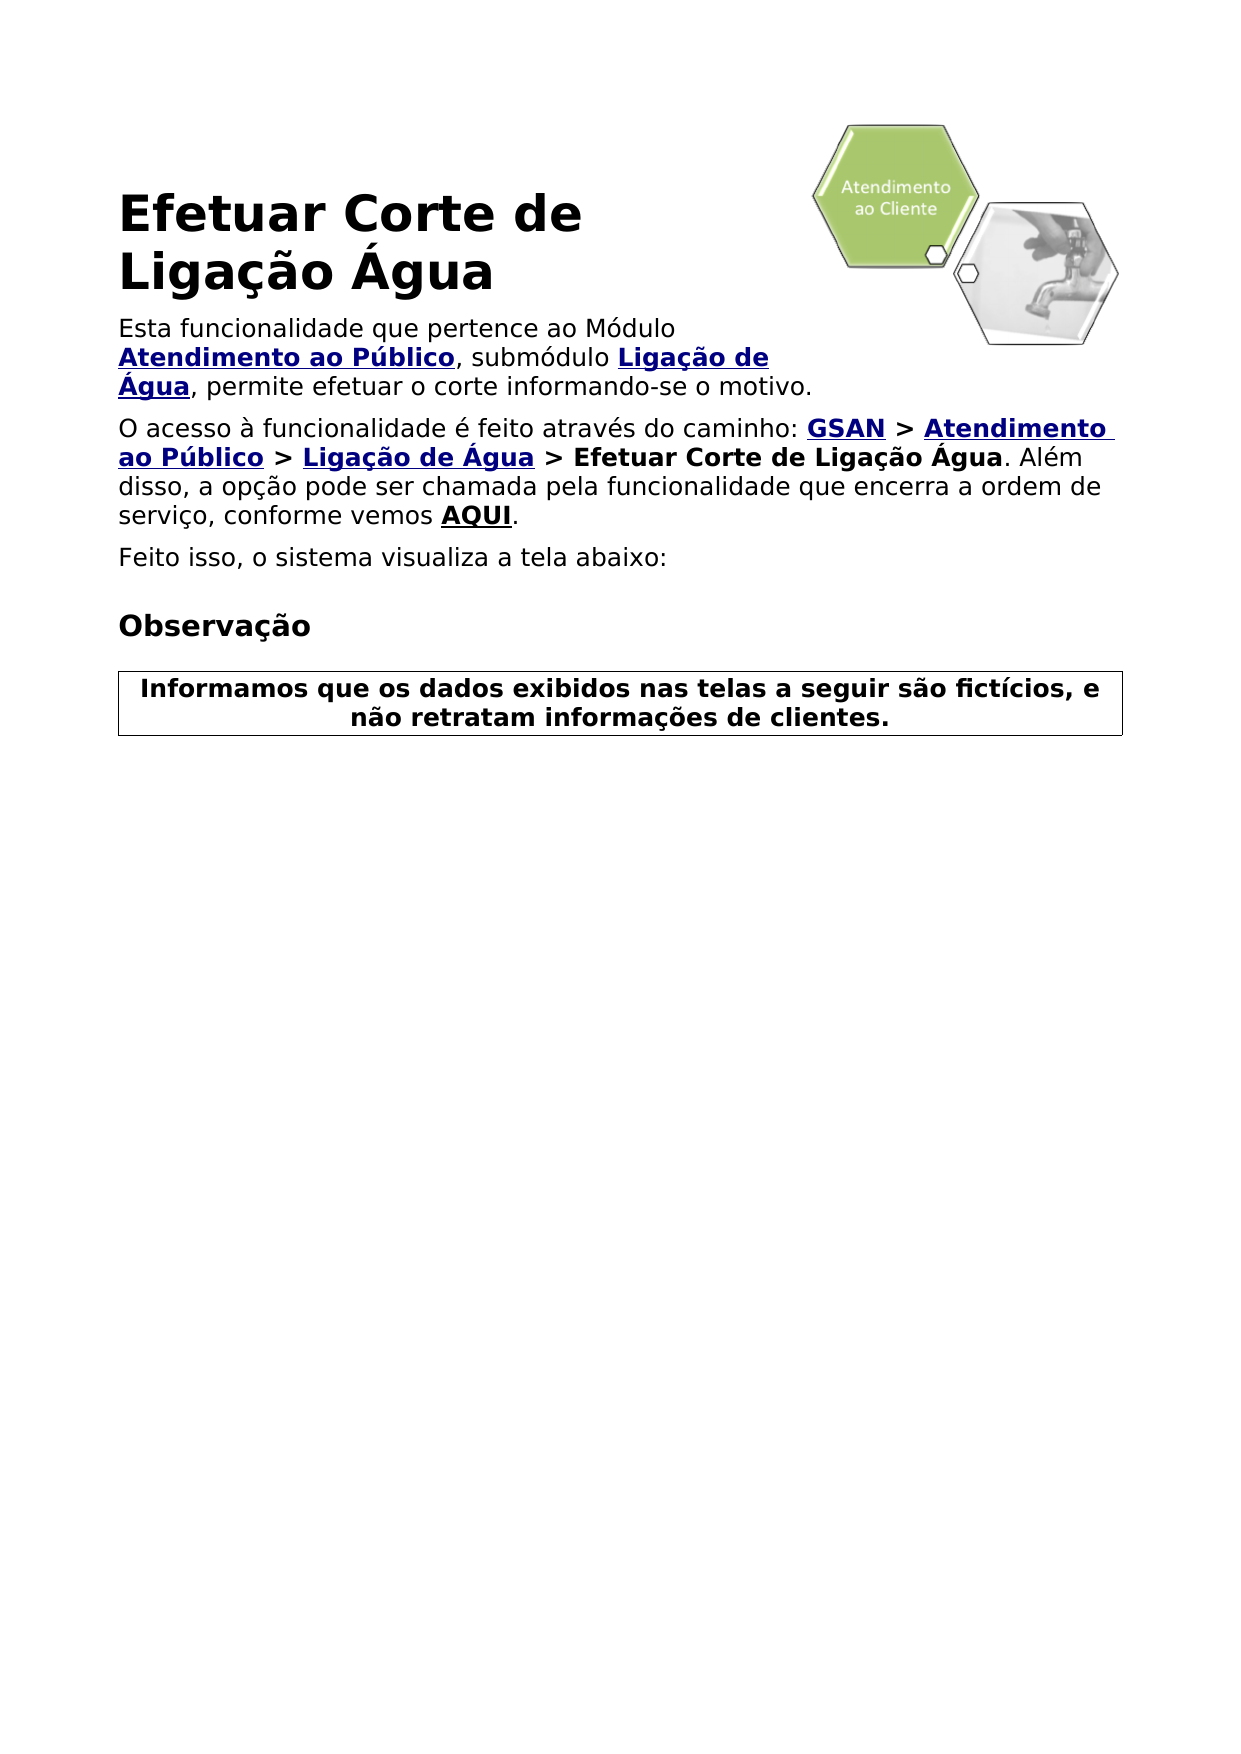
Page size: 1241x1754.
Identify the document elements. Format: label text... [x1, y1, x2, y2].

table_header Informamos que os dados exibidos nas telas a seguir são fictícios, e não retratam informações de clientes. [119, 672, 1122, 735]
picture [809, 118, 1123, 351]
text Feito isso, o sistema visualiza a tela abaixo: [118, 543, 1122, 572]
subtitle Observação [118, 609, 1122, 643]
subtitle Efetuar Corte de Ligação Água [118, 185, 809, 301]
text O acesso à funcionalidade é feito através do caminho: GSAN > Atendimento ao Público > Ligação de Água > Efetuar Corte de Ligação Água. Além disso, a opção pode ser chamada pela funcionalidade que encerra a ordem de serviço, conforme vemos AQUI. [118, 414, 1122, 530]
text Esta funcionalidade que pertence ao Módulo Atendimento ao Público, submódulo Ligação de Água, permite efetuar o corte informando-se o motivo. [118, 314, 1122, 401]
